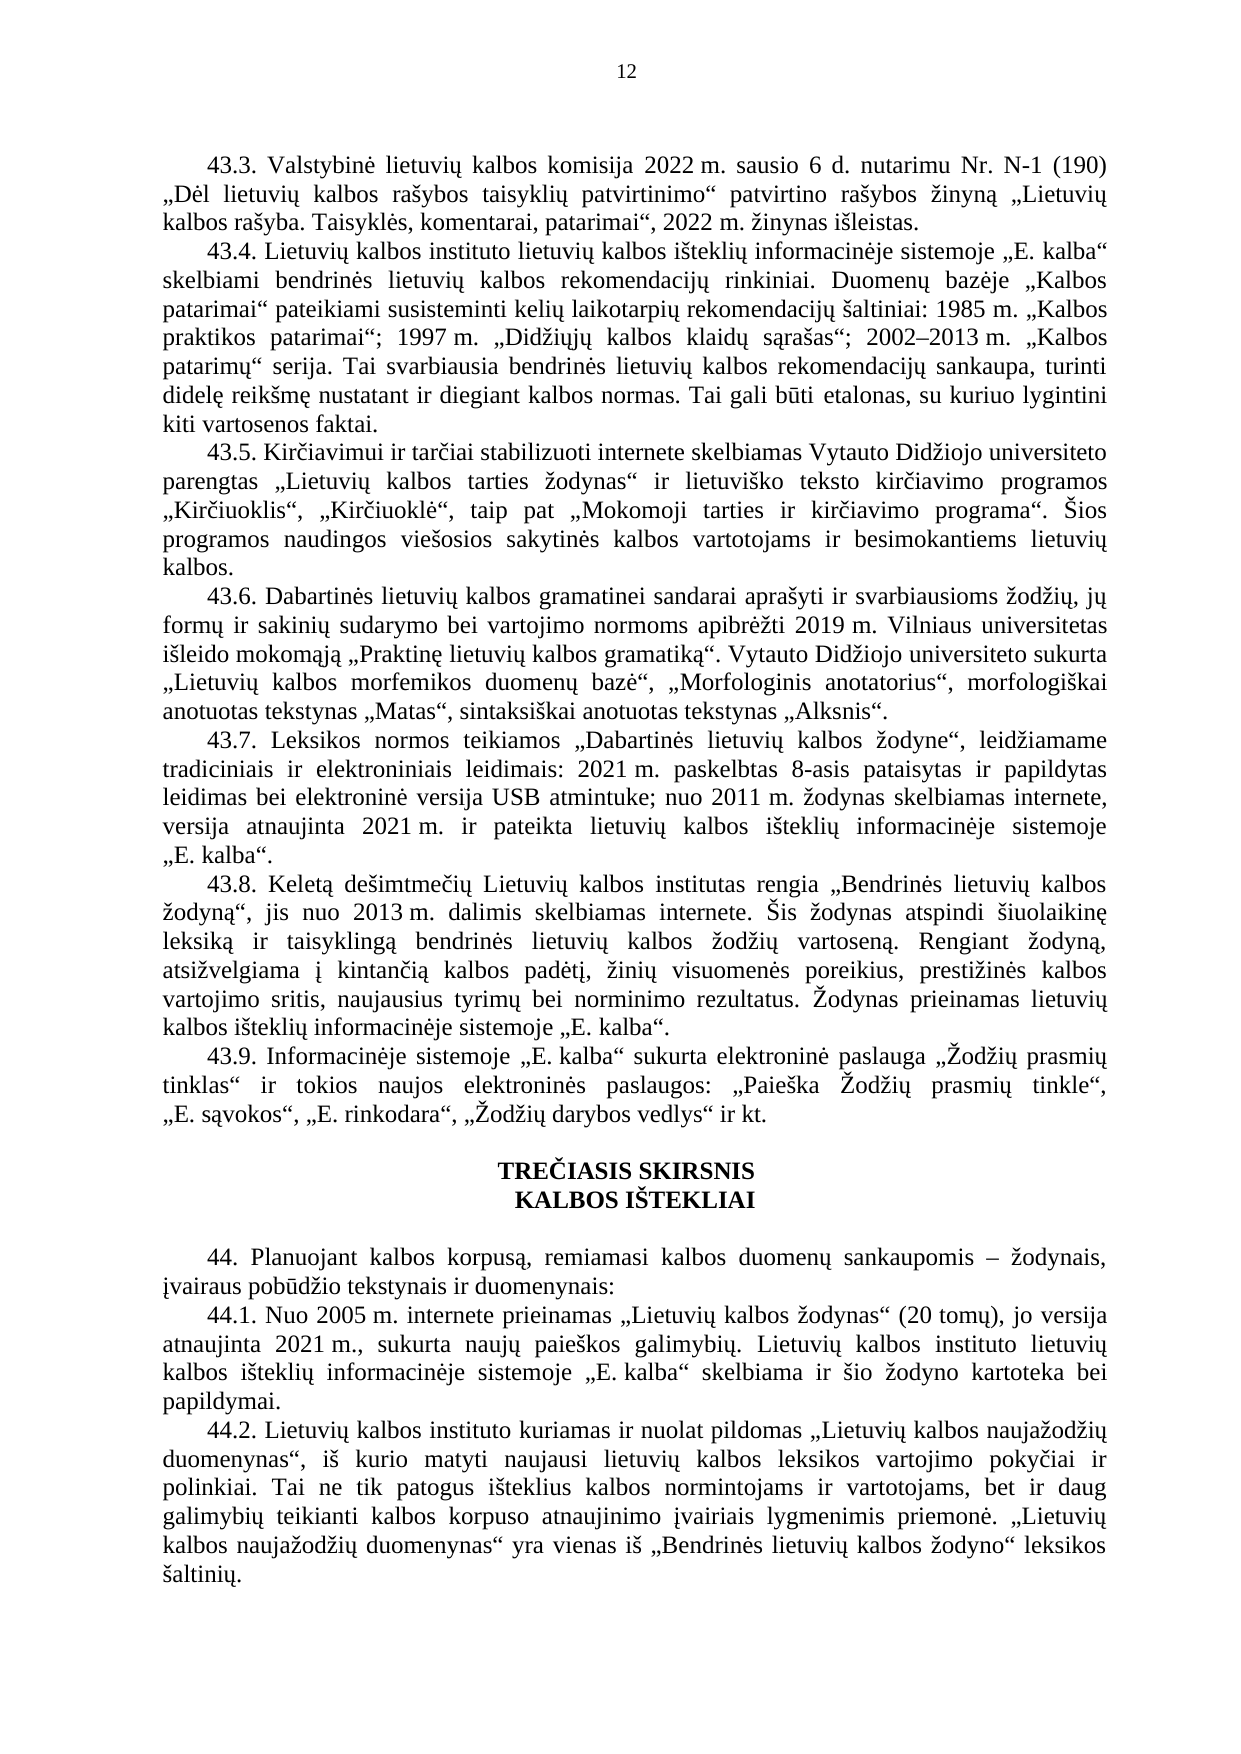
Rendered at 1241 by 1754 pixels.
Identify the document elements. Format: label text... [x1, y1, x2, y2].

text 43.5. Kirčiavimui ir tarčiai stabilizuoti internete skelbiamas Vytauto Didžiojo universiteto parengtas „Lietuvių kalbos tarties žodynas“ ir lietuviško teksto kirčiavimo programos „Kirčiuoklis“, „Kirčiuoklė“, taip pat „Mokomoji tarties ir kirčiavimo programa“. Šios programos naudingos viešosios sakytinės kalbos vartotojams ir besimokantiems lietuvių kalbos. [162, 437, 1107, 581]
text 44. Planuojant kalbos korpusą, remiamasi kalbos duomenų sankaupomis – žodynais, įvairaus pobūdžio tekstynais ir duomenynais: [162, 1242, 1107, 1300]
text 44.2. Lietuvių kalbos instituto kuriamas ir nuolat pildomas „Lietuvių kalbos naujažodžių duomenynas“, iš kurio matyti naujausi lietuvių kalbos leksikos vartojimo pokyčiai ir polinkiai. Tai ne tik patogus išteklius kalbos normintojams ir vartotojams, bet ir daug galimybių teikianti kalbos korpuso atnaujinimo įvairiais lygmenimis priemonė. „Lietuvių kalbos naujažodžių duomenynas“ yra vienas iš „Bendrinės lietuvių kalbos žodyno“ leksikos šaltinių. [162, 1415, 1107, 1587]
text 43.7. Leksikos normos teikiamos „Dabartinės lietuvių kalbos žodyne“, leidžiamame tradiciniais ir elektroniniais leidimais: 2021 m. paskelbtas 8-asis pataisytas ir papildytas leidimas bei elektroninė versija USB atmintuke; nuo 2011 m. žodynas skelbiamas internete, versija atnaujinta 2021 m. ir pateikta lietuvių kalbos išteklių informacinėje sistemoje „E. kalba“. [162, 725, 1107, 869]
text 43.8. Keletą dešimtmečių Lietuvių kalbos institutas rengia „Bendrinės lietuvių kalbos žodyną“, jis nuo 2013 m. dalimis skelbiamas internete. Šis žodynas atspindi šiuolaikinę leksiką ir taisyklingą bendrinės lietuvių kalbos žodžių vartoseną. Rengiant žodyną, atsižvelgiama į kintančią kalbos padėtį, žinių visuomenės poreikius, prestižinės kalbos vartojimo sritis, naujausius tyrimų bei norminimo rezultatus. Žodynas prieinamas lietuvių kalbos išteklių informacinėje sistemoje „E. kalba“. [162, 869, 1107, 1041]
text 43.6. Dabartinės lietuvių kalbos gramatinei sandarai aprašyti ir svarbiausioms žodžių, jų formų ir sakinių sudarymo bei vartojimo normoms apibrėžti 2019 m. Vilniaus universitetas išleido mokomąją „Praktinę lietuvių kalbos gramatiką“. Vytauto Didžiojo universiteto sukurta „Lietuvių kalbos morfemikos duomenų bazė“, „Morfologinis anotatorius“, morfologiškai anotuotas tekstynas „Matas“, sintaksiškai anotuotas tekstynas „Alksnis“. [162, 581, 1107, 725]
text 44.1. Nuo 2005 m. internete prieinamas „Lietuvių kalbos žodynas“ (20 tomų), jo versija atnaujinta 2021 m., sukurta naujų paieškos galimybių. Lietuvių kalbos instituto lietuvių kalbos išteklių informacinėje sistemoje „E. kalba“ skelbiama ir šio žodyno kartoteka bei papildymai. [162, 1300, 1107, 1415]
text 43.9. Informacinėje sistemoje „E. kalba“ sukurta elektroninė paslauga „Žodžių prasmių tinklas“ ir tokios naujos elektroninės paslaugos: „Paieška Žodžių prasmių tinkle“, „E. sąvokos“, „E. rinkodara“, „Žodžių darybos vedlys“ ir kt. [162, 1041, 1107, 1127]
text TREČIASIS SKIRSNIS [162, 1156, 1090, 1185]
text KALBOS IŠTEKLIAI [162, 1185, 1107, 1214]
text 43.4. Lietuvių kalbos instituto lietuvių kalbos išteklių informacinėje sistemoje „E. kalba“ skelbiami bendrinės lietuvių kalbos rekomendacijų rinkiniai. Duomenų bazėje „Kalbos patarimai“ pateikiami susisteminti kelių laikotarpių rekomendacijų šaltiniai: 1985 m. „Kalbos praktikos patarimai“; 1997 m. „Didžiųjų kalbos klaidų sąrašas“; 2002–2013 m. „Kalbos patarimų“ serija. Tai svarbiausia bendrinės lietuvių kalbos rekomendacijų sankaupa, turinti didelę reikšmę nustatant ir diegiant kalbos normas. Tai gali būti etalonas, su kuriuo lygintini kiti vartosenos faktai. [162, 236, 1107, 437]
text 43.3. Valstybinė lietuvių kalbos komisija 2022 m. sausio 6 d. nutarimu Nr. N-1 (190) „Dėl lietuvių kalbos rašybos taisyklių patvirtinimo“ patvirtino rašybos žinyną „Lietuvių kalbos rašyba. Taisyklės, komentarai, patarimai“, 2022 m. žinynas išleistas. [162, 150, 1107, 236]
